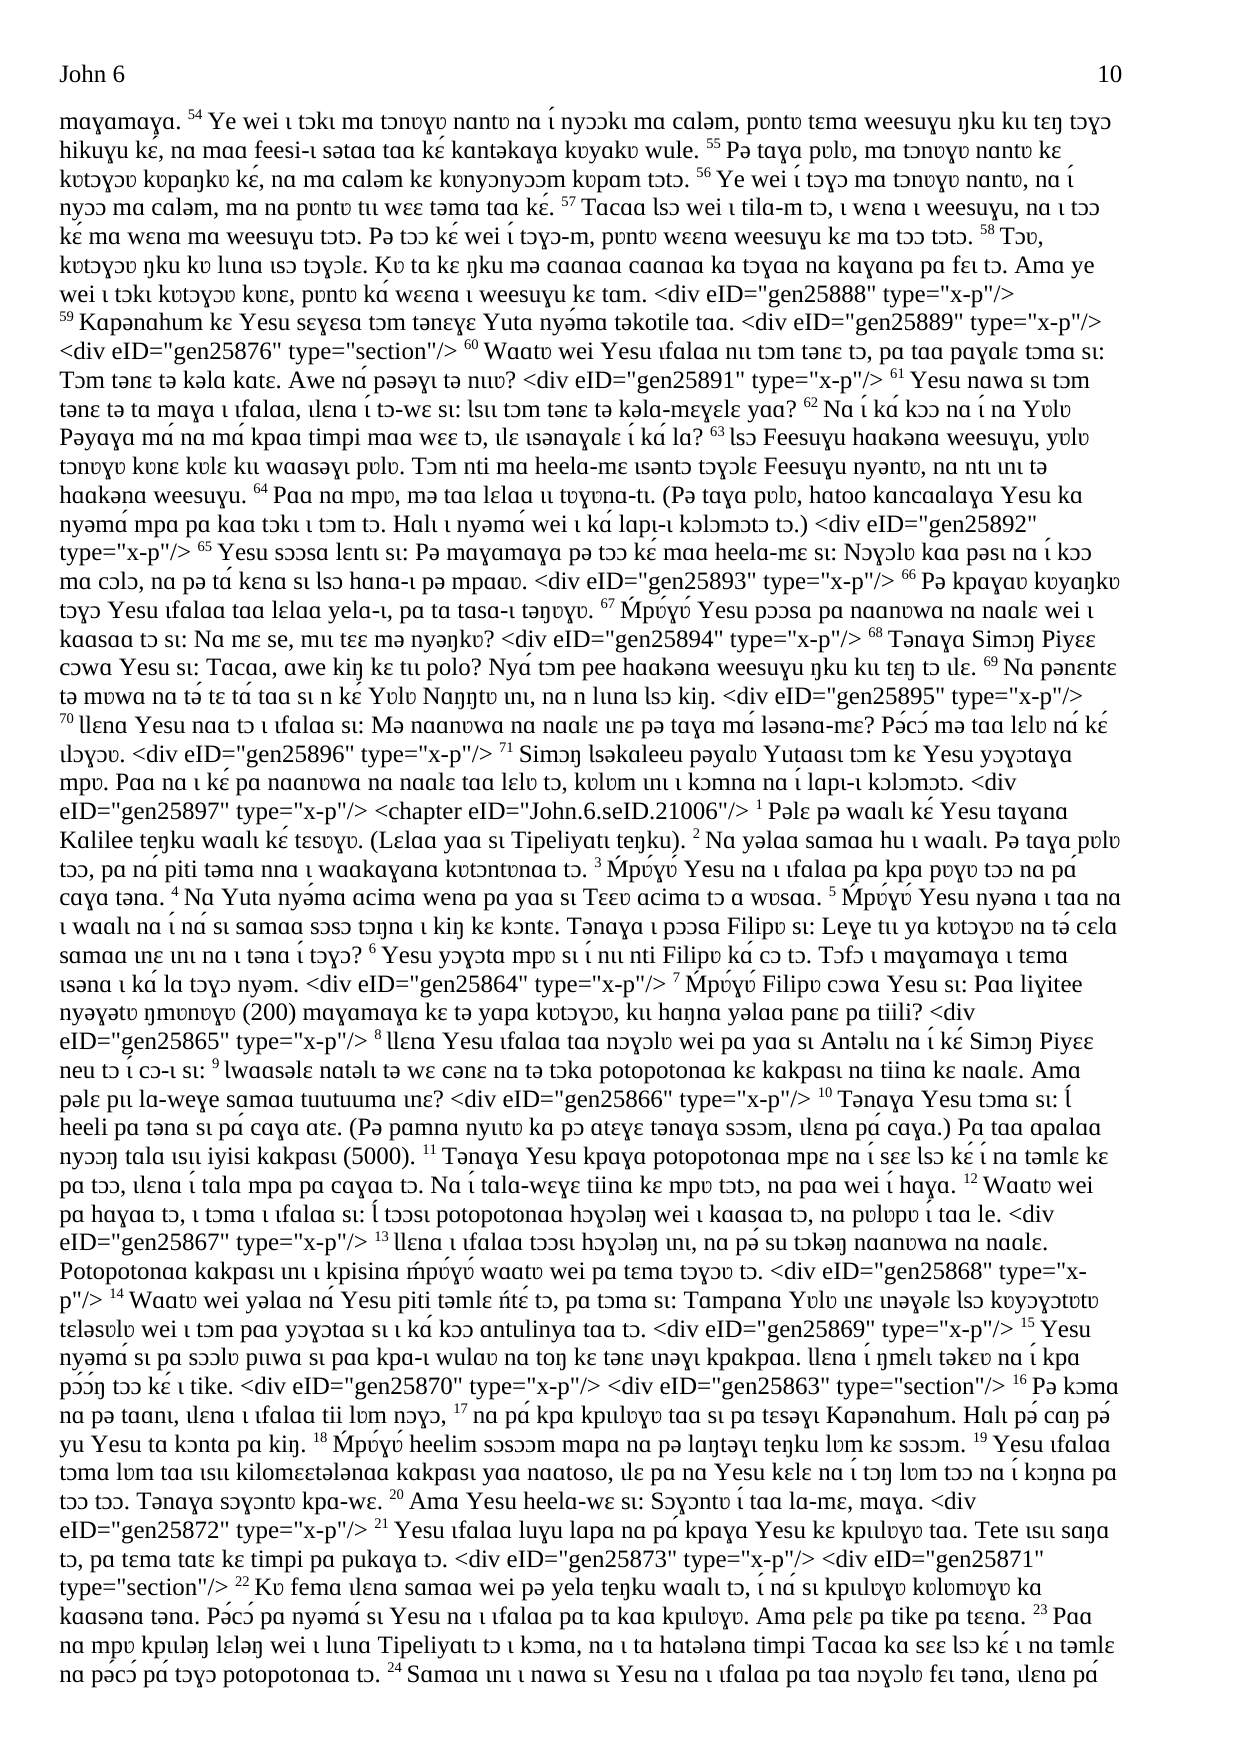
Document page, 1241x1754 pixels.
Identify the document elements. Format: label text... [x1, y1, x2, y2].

text 6Pǝlɛ pǝ wɑɑlɩ kɛ́ Yesu tɑɣɑnɑ Kɑlilee teŋku wɑɑlɩ kɛ́ tɛsʋɣʋ. (Lɛlɑɑ yɑɑ sɩ Tipeliyɑtɩ teŋku). 2 Nɑ yǝlɑɑ sɑmɑɑ hu ɩ wɑɑlɩ. Pǝ tɑɣɑ pʋlʋ tɔɔ, pɑ nɑ́ piti tǝmɑ nnɑ ɩ wɑɑkɑɣɑnɑ kʋtɔntʋnɑɑ tɔ. 3 Ḿpʋ́ɣʋ́ Yesu nɑ ɩ ɩfɑlɑɑ pɑ kpɑ pʋɣʋ tɔɔ nɑ pɑ́ cɑɣɑ tǝnɑ. 4 Nɑ Yutɑ nyǝ́mɑ ɑcimɑ wenɑ pɑ yɑɑ sɩ Tɛɛʋ ɑcimɑ tɔ ɑ wʋsɑɑ. 5 Ḿpʋ́ɣʋ́ Yesu nyǝnɑ ɩ tɑɑ nɑ ɩ wɑɑlɩ nɑ ɩ́ nɑ́ sɩ sɑmɑɑ sɔsɔ tɔŋnɑ ɩ kiŋ kɛ kɔntɛ. Tǝnɑɣɑ ɩ pɔɔsɑ Filipʋ sɩ: Leɣe tɩɩ yɑ kʋtɔɣɔʋ nɑ tǝ́ cɛlɑ sɑmɑɑ ɩnɛ ɩnɩ nɑ ɩ tǝnɑ ɩ́ tɔɣɔ? 6 Yesu yɔɣɔtɑ mpʋ sɩ ɩ́ nɩɩ nti Filipʋ kɑ́ cɔ tɔ. Tɔfɔ ɩ mɑɣɑmɑɣɑ ɩ tɛmɑ ɩsǝnɑ ɩ kɑ́ lɑ tɔɣɔ nyǝm. <div eID="gen25864" type="x-p"/> 7 Ḿpʋ́ɣʋ́ Filipʋ cɔwɑ Yesu sɩ: Pɑɑ liɣitee nyǝɣǝtʋ ŋmʋnʋɣʋ (200) mɑɣɑmɑɣɑ kɛ tǝ yɑpɑ kʋtɔɣɔʋ, kɩɩ hɑŋnɑ yǝlɑɑ pɑnɛ pɑ tiili? <div eID="gen25865" type="x-p"/> 8 Ɩlɛnɑ Yesu ɩfɑlɑɑ tɑɑ nɔɣɔlʋ wei pɑ yɑɑ sɩ Antǝlɩɩ nɑ ɩ́ kɛ́ Simɔŋ Piyɛɛ neu tɔ ɩ́ cɔ-ɩ sɩ: 9 Ɩwɑɑsǝlɛ nɑtǝlɩ tǝ wɛ cǝnɛ nɑ tǝ tɔkɑ potopotonɑɑ kɛ kɑkpɑsɩ nɑ tiinɑ kɛ nɑɑlɛ. Amɑ pǝlɛ pɩɩ lɑ-weɣe sɑmɑɑ tuutuumɑ ɩnɛ? <div eID="gen25866" type="x-p"/> 10 Tǝnɑɣɑ Yesu tɔmɑ sɩ: Ɩ́ heeli pɑ tǝnɑ sɩ pɑ́ cɑɣɑ ɑtɛ. (Pǝ pɑmnɑ nyɩɩtʋ kɑ pɔ ɑtɛɣɛ tǝnɑɣɑ sɔsɔm, ɩlɛnɑ pɑ́ cɑɣɑ.) Pɑ tɑɑ ɑpɑlɑɑ nyɔɔŋ tɑlɑ ɩsɩɩ iyisi kɑkpɑsɩ (5000). 11 Tǝnɑɣɑ Yesu kpɑɣɑ potopotonɑɑ mpɛ nɑ ɩ́ sɛɛ Ɩsɔ kɛ́ ɩ́ nɑ tǝmlɛ kɛ pɑ tɔɔ, ɩlɛnɑ ɩ́ tɑlɑ mpɑ pɑ cɑɣɑɑ tɔ. Nɑ ɩ́ tɑlɑ-wɛɣɛ tiinɑ kɛ mpʋ tɔtɔ, nɑ pɑɑ wei ɩ́ hɑɣɑ. 12 Wɑɑtʋ wei pɑ hɑɣɑɑ tɔ, ɩ tɔmɑ ɩ ɩfɑlɑɑ sɩ: Ɩ́ tɔɔsɩ potopotonɑɑ hɔɣɔlǝŋ wei ɩ kɑɑsɑɑ tɔ, nɑ pʋlʋpʋ ɩ́ tɑɑ le. <div eID="gen25867" type="x-p"/> 13 Ɩlɛnɑ ɩ ɩfɑlɑɑ tɔɔsɩ hɔɣɔlǝŋ ɩnɩ, nɑ pǝ́ su tɔkǝŋ nɑɑnʋwɑ nɑ nɑɑlɛ. Potopotonɑɑ kɑkpɑsɩ ɩnɩ ɩ kpisinɑ ḿpʋ́ɣʋ́ wɑɑtʋ wei pɑ tɛmɑ tɔɣɔʋ tɔ. <div eID="gen25868" type="x-p"/> 14 Wɑɑtʋ wei yǝlɑɑ nɑ́ Yesu piti tǝmlɛ ńtɛ́ tɔ, pɑ tɔmɑ sɩ: Tɑmpɑnɑ Yʋlʋ ɩnɛ ɩnǝɣǝlɛ Ɩsɔ kʋyɔɣɔtʋtʋ tɛlǝsʋlʋ wei ɩ tɔm pɑɑ yɔɣɔtɑɑ sɩ ɩ kɑ́ kɔɔ ɑntulinyɑ tɑɑ tɔ. <div eID="gen25869" type="x-p"/> 15 Yesu nyǝmɑ́ sɩ pɑ sɔɔlʋ pɩɩwɑ sɩ pɑɑ kpɑ-ɩ wulɑʋ nɑ toŋ kɛ tǝnɛ ɩnǝɣɩ kpɑkpɑɑ. Ɩlɛnɑ ɩ́ ŋmɛlɩ tǝkɛʋ nɑ ɩ́ kpɑ pɔ́ɔ́ŋ tɔɔ kɛ́ ɩ tike. <div eID="gen25870" type="x-p"/> <div eID="gen25863" type="section"/> 16 Pǝ kɔmɑ nɑ pǝ tɑɑnɩ, ɩlɛnɑ ɩ ɩfɑlɑɑ tii lʋm nɔɣɔ, 17 nɑ pɑ́ kpɑ kpɩɩlʋɣʋ tɑɑ sɩ pɑ tɛsǝɣɩ Kɑpǝnɑhum. Hɑlɩ pǝ́ cɑŋ pǝ́ yu Yesu tɑ kɔntɑ pɑ kiŋ. 18 Ḿpʋ́ɣʋ́ heelim sɔsɔɔm mɑpɑ nɑ pǝ lɑŋtǝɣɩ teŋku lʋm kɛ sɔsɔm. 19 Yesu ɩfɑlɑɑ tɔmɑ lʋm tɑɑ ɩsɩɩ kilomɛɛtǝlǝnɑɑ kɑkpɑsɩ yɑɑ nɑɑtoso, ɩlɛ pɑ nɑ Yesu kɛlɛ nɑ ɩ́ tɔŋ lʋm tɔɔ nɑ ɩ́ kɔŋnɑ pɑ tɔɔ tɔɔ. Tǝnɑɣɑ sɔɣɔntʋ kpɑ-wɛ. 20 Amɑ Yesu heelɑ-wɛ sɩ: Sɔɣɔntʋ ɩ́ tɑɑ lɑ-mɛ, mɑɣɑ. <div eID="gen25872" type="x-p"/> 21 Yesu ɩfɑlɑɑ luɣu lɑpɑ nɑ pɑ́ kpɑɣɑ Yesu kɛ kpɩɩlʋɣʋ tɑɑ. Tete ɩsɩɩ sɑŋɑ tɔ, pɑ tɛmɑ tɑtɛ kɛ timpi pɑ pukɑɣɑ tɔ. <div eID="gen25873" type="x-p"/> <div eID="gen25871" type="section"/> 22 Kʋ femɑ ɩlɛnɑ sɑmɑɑ wei pǝ yelɑ teŋku wɑɑlɩ tɔ, ɩ́ nɑ́ sɩ kpɩɩlʋɣʋ kʋlʋmʋɣʋ kɑ kɑɑsǝnɑ tǝnɑ. Pǝ́cɔ́ pɑ nyǝmɑ́ sɩ Yesu nɑ ɩ ɩfɑlɑɑ pɑ tɑ kɑɑ kpɩɩlʋɣʋ. Amɑ pɛlɛ pɑ tike pɑ tɛɛnɑ. 23 Pɑɑ nɑ mpʋ kpɩɩlǝŋ lɛlǝŋ wei ɩ lɩɩnɑ Tipeliyɑtɩ tɔ ɩ kɔmɑ, nɑ ɩ tɑ hɑtǝlǝnɑ timpi Tɑcɑɑ kɑ sɛɛ Ɩsɔ kɛ́ ɩ nɑ tǝmlɛ nɑ pǝ́cɔ́ pɑ́ tɔɣɔ potopotonɑɑ tɔ. 24 Sɑmɑɑ ɩnɩ ɩ nɑwɑ sɩ Yesu nɑ ɩ ɩfɑlɑɑ pɑ tɑɑ nɔɣɔlʋ fɛɩ tǝnɑ, ɩlɛnɑ pɑ́ kpɑ kpɩɩlǝŋ ɩnɩ ɩ tɑɑ nɑ pɑ́ tɛɛ Kɑpǝnɑhum kɛ Yesu pɛɛkʋɣʋ. <div eID="gen25875" type="x-p"/> <div eID="gen25874" type="section"/> 25 Sɑmɑɑ kɔmɑ nɑ pɑ́ nɑ-ɩ teŋku wɑɑlɩ ɩlɛnɑ pɑ́ pɔɔsɩ-ɩ sɩ: Tɑcɑɑ, pǝlee kɛ́ n kɔmɑ cǝnɛ? <div eID="gen25877" type="x-p"/> 26 Tǝnɑɣɑ Yesu cɔwɑ sɑmɑɑ sɩ: Tɑmpɑnɑ kɛ mɑ heeliɣi-mɛ yoo, mɑɑ cɛsǝɣɩ, pǝ tɑɣɑ ɩsɩɩ ɩ́ nɑ́ mɑ piti tǝmɑ tɔɣɔ ɩ́ pɛɛkǝɣɩ-m. Amɑ ɩ́ tɔɣɔ potopotonɑɑ nɑ ɩ́ hɑɣɑ tɔɣɔ. 27 Ɩ́ tɑɑ nɔkɩ nɑ ɩ́ kɑnɑ kʋtɔɣɔʋ ŋku kʋ tɛŋ tɔɣɔ pɛɛkʋɣʋ. Amɑ ɩ́ lʋ ŋku kʋ wɛ tɑm nɑ kʋ kɔŋnɑ weesuɣu ŋku kɩɩ tɛŋ tɔ kʋ tɔɔ. Yʋlʋ Pǝyɑɣɑ mɑ́ mɑɑ hɑnɑ-mɛɣɛ kʋtɔɣɔʋ ŋkʋ. Pǝ tɑɣɑ pʋlʋ, Tɑcɑɑ Ɩsɔ tɛmɑ-m ɩ toŋ cɑcɑɑlɑɣɑ tʋɣʋ. <div eID="gen25878" type="x-p"/> 28 Ḿpʋ́ɣʋ́ sɑmɑɑ pɔɔsɑ Yesu sɩ: Pepeɣe tɩɩ lɑ nɑ pǝ́cɔ́ tǝ́ lɑ tǝmɑ nnɑ Ɩsɔ cɑɑkɩ tɔ? <div eID="gen25879" type="x-p"/> 29 Ɩlɛnɑ Yesu cɔ sɑmɑɑ sɩ: Tǝmlɛ nte Ɩsɔ cɑɑ sɩ ɩ́ lɑpɩ-ɩ tɔɣɔlɛ sɩ ɩ́ mʋ ɩ tillu tɔm. <div eID="gen25880" type="x-p"/> 30 Ḿpʋ́ɣʋ́ sɑmɑɑ pɔɔsɑ Yesu tɔtɔ sɩ: Ɩlɛ n kɑɑ lɑ piti tǝmlɛ nɑtǝlɩ nɑ tǝ nɑ́ nɑ pǝ́cɔ́ tǝ mʋ nyɑ́ tɔm? Tɔʋ, tǝmlɛ nteɣe n kɑ lɑ? 31 Tɑ cɑɑnɑɑ cɑɑnɑɑ tɔɣɔnɑ mɑnnɑ kɛ wʋlɑɣɑ tɛtʋ tɑɑ, ɩsɩɩ pɑ ŋmɑɑʋ Ɩsɔ Tɔm tɑɑ tɔ sɩ: Ɩ tisɑ ɩsɔtɑɑ kʋtɔɣɔʋ nɑ ɩ́ cɛlɑ-wɛ nɑ pɑ́ tɔɣɔ. <div eID="gen25881" type="x-p"/> 32 Ḿpʋ́ɣʋ́ Yesu cɔ sɑmɑɑ sɩ: Tɑmpɑnɑ kɛ mɑ heeliɣi-mɛ yoo, mɑɑ cɛsǝɣɩ, mpi Moisi cɛlɑ-mɛ tɔ pǝ tɑ kɛ ɩsɔtɑɑ kʋtɔɣɔʋ kɛ tǝnɑ. Amɑ pǝnɛntɛ ɩsɔtɑɑ kʋtɔɣɔʋ mɑɣɑmɑɣɑ kɛ mɑ Cɑɑ cɛlǝɣɩ-mɛ. 33 Nɑ kʋtɔɣɔʋ ŋku Ɩsɔ cɛlǝɣɩ-mɛ tɔɣɔlɛ ŋku kʋ lɩɩnɑ ɩsɔtɑɑ nɑ kʋ tii nɑ kʋ hɑɑkɩ yǝlɑɑ tǝnɑɣɑ weesuɣu tɔ. <div eID="gen25882" type="x-p"/> 34 Tǝnɑɣɑ sɑmɑɑ cɔ Yesu sɩ: Tɑcɑɑ, hɑɑkɩ-tʋɣʋ kʋtɔɣɔʋ ŋkʋɣʋ tɑm. <div eID="gen25883" type="x-p"/> 35 Ɩlɛnɑ Yesu cɔ sɑmɑɑ ɩnɩ sɩ: Mɑ mɑɣɑmɑɣɑ kɛlɛ kʋtɔɣɔʋ ŋku kʋ hɑɑkɩ weesuɣu tɔ. Ye wei ɩ́ kɔmɑ mɑ kiŋ nyɔɣɔsɩ kɑɑ kpɑ pʋntʋ pɑɑ pǝcɔ. Pǝyele wei ɩ mʋ mɑ tɔm tɔ, lʋkɔtʋ kɑɑ kpɑ pʋntʋ tɔtɔ. 36 Amɑ mɑ tɛmɑ-mɛɣɛ-tǝɣɩ heeluɣu sɩ ɩ́ nɑ-m, pǝ́cɔ́ ɩ́ tɑ́ mʋ mɑ tɔm. 37 Pɑ tǝnɑ mpɑ mɑ Cɑɑ hɑɑ-m tɔ, pɑ kɔŋ mɑ kiŋ kɛ́. Mɑ kɑɑ tɔɣɔnɩ wei ɩ kɔŋ mɑ kiŋ tɔ. 38 Pǝ tɑɣɑ pʋlʋ, mɑ tiinɑ ɩsɔ kɛ́ sɩ mɑ lɑkɩ wei ɩ tilɑ-m tɔ ɩ luɣu nyǝntʋ, pǝ tɑɣɑ mɑ mɑɣɑmɑɣɑ mɑ nyǝntʋ. 39 Wei ɩ tilɑ-m tɔ ɩ luɣu nyǝntʋ ntɛ́ sɩ mɑ́ tɑɑ yele nɑ mpɑ ɩ cɛlɑ-m tɔ pɑ tɑɑ nɔɣɔlʋ le. Amɑ sɩ mɑ́ kʋsɩ pɑ tǝnɑɣɑ sǝtɑɑ tɑɑ kɛ́ kʋyɑkʋ kɑntǝkɑɣɑ nyǝŋkʋ wule kɛ́. 40 Mɑ Cɑɑ luɣu nyǝntʋ ntɛ́ sɩ mpɑ mpɑ pɑ nɑ́ Pǝyɑɣɑ mɑ́ nɑ pɑ́ mʋ mɑ tɔm tɔ, pʋntʋnɑɑ ɩ́ hiki weesuɣu ŋku kɩɩ tɛŋ tɔ, nɑ mɑɑ feesi-wɛɣɛ kɑntǝkɑɣɑ kʋyɑkʋ wule. <div eID="gen25884" type="x-p"/> 41 Ɩsɩɩ Yesu yɔɣɔtʋɣʋ mpʋ sɩ ɩnǝɣǝlɛ kʋtɔɣɔʋ ŋku kʋ tiinɑ ɩsɔtɑɑ tɔ, sɛsɛ pǝ tɑ mɑɣɑ Yutɑ nyǝ́mɑ ntɛ́. 42 Tǝnɑɣɑ pɑ tɔmɑ sɩ: Ɩsɩɩ Yosɛɛfʋ pǝyɑlʋ Yesu kɛlɛ? Tǝ nyǝmɑ́ ɩ cɑɑ nɑ ɩ too mɛɛ. Ɩlɛ ntiɣi ɩ yɔɣɔtǝɣɩ sɩ ɩnɩ ɩ tiinɑ ɩsɔtɑɑ? <div eID="gen25885" type="x-p"/> 43 Ḿpʋ́ɣʋ́ Yesu cɔ Yutɑ nyǝ́mɑ sɩ: Ɩ́ tɑɑ miitinɑ-m mpʋ. 44 Tɑcɑɑ wei ɩ tilɑ-m tɔ ɩ́ yɑɑ wei, pʋntʋ tike kɔŋnɑ mɑ kiŋ, nɑ mɑɑ feesi-ɩ kɑntǝkɑɣɑ kʋyɑkʋ wule. 45 Ɩsɔ kʋyɔɣɔtʋtʋ tɛlǝsǝlɑɑ ŋmɑɑ tɔm tǝnɛ sɩ: Yǝlɑɑ tǝnɑ kɑ́ wɛɛ Ɩsɔ kʋsɛɣɛsɑɑ. Pǝ tɔɔ kɛ́ yǝlɑɑ tǝnɑ mpɑ pɑ nɩɩkǝnɑ Tɑcɑɑ Ɩsɔ nɑ pɑ́ mʋ ɩ kʋsɛɣɛsǝtʋ tɔ, pɑ kɔŋ mɑ kiŋ. 46 Ɩlɛ pǝ tɑɣɑ ɩsɩɩ nɔɣɔlʋ tɛmɑ Tɑcɑɑ Ɩsɔ kɛ́ nɑʋ se. Ye pǝ tɑɣɑ wei ɩ lɩɩnɑ Ɩsɔ kiŋ tɔ ɩnɩ ɩ nɑnɑ-ɩ. 47 Tɑmpɑnɑ kɛ mɑ heeliɣi-mɛ yoo, mɑɑ cɛsǝɣɩ, wei ɩ mʋ mɑ tɔm, pʋntʋ tɛmɑ weesuɣu ŋku kɩɩ tɛŋ tɔɣɔ hikuɣu kɛ́. 48 Mɑɣɑlɛ kʋtɔɣɔʋ ŋku kʋ hɑɑkɩ weesuɣu tɔ. 49 Mǝ cɑɑnɑɑ cɑɑnɑɑ tɔɣɔnɑ mɑnnɑ kɛ wʋlɑɣɑ tɛtʋ tɑɑ, pǝyele pɑ sǝpɑ. 50 Amɑ kʋtɔɣɔʋ ŋku kʋ lɩɩnɑ ɩsɔtɑɑ tɔ, ŋkʋɣʋ yʋlʋ ɩ́ tɔɣɑɑ ɩ kɑɑ sɩ. 51 Mɑɣɑlɛ kʋtɔɣɔʋ ŋku kʋ tiinɑ ɩsɔtɑɑ nɑ kʋ hɑɑ weesuɣu tɔ. Ye wei ɩ tɔɣɔ kʋtɔɣɔʋ ŋkʋ, pʋntʋ kɑ́ wɛɛ tɑm kɛ́, ɩɩ tɑsǝɣɩ sǝpʋ. Kʋtɔɣɔʋ ŋku mɑɑ hɑ tɔɣɔlɛ mɑ mɑɣɑmɑɣɑ mɑ tɔnʋɣʋ nɑntʋ. Mɑ hɑɑkɩ-tǝɣɩ sɩ yǝlɑɑ tǝnɑ ɩ́ hiki weesuɣu. <div eID="gen25886" type="x-p"/> 52 Tǝnɑɣɑ Yutɑ nyǝ́mɑ sʋʋ tǝ tɔɔ kɛ́ hɔm nɑ ɩsǝlɛ kʋsɛɛmlɛ kɛ pɑ tɑɑ pɑ tike sɩ: Ɩsǝnɑɣɑ ɩnɩ ɩ kɑ́ kpɑɣɑ ɩ mɑɣɑmɑɣɑ ɩ tɔnʋɣʋ nɑntʋ nɑ ɩ́ hɑ-tʋ sɩ tǝ́ tɔɣɔ? <div eID="gen25887" type="x-p"/> 53 Ḿpʋ́ɣʋ́ Yesu cɔwɑ sɩ: Tɑmpɑnɑ kɛ mɑ heeliɣi-mɛ yoo, mɑɑ cɛsǝɣɩ, ye ɩ tɑ tɔɣɔ Yʋlʋ Pǝyɑɣɑ mɑ́ mɑ tɔnʋɣʋ nɑntʋ, nɑ ɩ́ tɑ nyɔɔ mɑ cɑlǝm, ɩ́ kɑɑ hiki weesuɣu kɛ mǝ mɑɣɑmɑɣɑ. 54 Ye wei ɩ tɔkɩ mɑ tɔnʋɣʋ nɑntʋ nɑ ɩ́ nyɔɔkɩ mɑ cɑlǝm, pʋntʋ tɛmɑ weesuɣu ŋku kɩɩ tɛŋ tɔɣɔ hikuɣu kɛ́, nɑ mɑɑ feesi-ɩ sǝtɑɑ tɑɑ kɛ́ kɑntǝkɑɣɑ kʋyɑkʋ wule. 55 Pǝ tɑɣɑ pʋlʋ, mɑ tɔnʋɣʋ nɑntʋ kɛ kʋtɔɣɔʋ kʋpɑŋkʋ kɛ́, nɑ mɑ cɑlǝm kɛ kʋnyɔnyɔɔm kʋpɑm tɔtɔ. 56 Ye wei ɩ́ tɔɣɔ mɑ tɔnʋɣʋ nɑntʋ, nɑ ɩ́ nyɔɔ mɑ cɑlǝm, mɑ nɑ pʋntʋ tɩɩ wɛɛ tǝmɑ tɑɑ kɛ́. 57 Tɑcɑɑ Ɩsɔ wei ɩ tilɑ-m tɔ, ɩ wɛnɑ ɩ weesuɣu, nɑ ɩ tɔɔ kɛ́ mɑ wɛnɑ mɑ weesuɣu tɔtɔ. Pǝ tɔɔ kɛ́ wei ɩ́ tɔɣɔ-m, pʋntʋ wɛɛnɑ weesuɣu kɛ mɑ tɔɔ tɔtɔ. 58 Tɔʋ, kʋtɔɣɔʋ ŋku kʋ lɩɩnɑ ɩsɔ tɔɣɔlɛ. Kʋ tɑ kɛ ŋku mǝ cɑɑnɑɑ cɑɑnɑɑ kɑ tɔɣɑɑ nɑ kɑɣɑnɑ pɑ fɛɩ tɔ. Amɑ ye wei ɩ tɔkɩ kʋtɔɣɔʋ kʋnɛ, pʋntʋ kɑ́ wɛɛnɑ ɩ weesuɣu kɛ tɑm. <div eID="gen25888" type="x-p"/> 59 Kɑpǝnɑhum kɛ Yesu sɛɣɛsɑ tɔm tǝnɛɣɛ Yutɑ nyǝ́mɑ tǝkotile tɑɑ. <div eID="gen25889" type="x-p"/> <div eID="gen25876" type="section"/> 60 Wɑɑtʋ wei Yesu ɩfɑlɑɑ nɩɩ tɔm tǝnɛ tɔ, pɑ tɑɑ pɑɣɑlɛ tɔmɑ sɩ: Tɔm tǝnɛ tǝ kǝlɑ kɑtɛ. Awe nɑ́ pǝsǝɣɩ tǝ nɩɩʋ? <div eID="gen25891" type="x-p"/> 61 Yesu nɑwɑ sɩ tɔm tǝnɛ tǝ tɑ mɑɣɑ ɩ ɩfɑlɑɑ, ɩlɛnɑ ɩ́ tɔ-wɛ sɩ: Ɩsɩɩ tɔm tǝnɛ tǝ kǝlɑ-mɛɣɛlɛ yɑɑ? 62 Nɑ ɩ́ kɑ́ kɔɔ nɑ ɩ́ nɑ Yʋlʋ Pǝyɑɣɑ mɑ́ nɑ mɑ́ kpɑɑ timpi mɑɑ wɛɛ tɔ, ɩlɛ ɩsǝnɑɣɑlɛ ɩ́ kɑ́ lɑ? 63 Ɩsɔ Feesuɣu hɑɑkǝnɑ weesuɣu, yʋlʋ tɔnʋɣʋ kʋnɛ kʋlɛ kɩɩ wɑɑsǝɣɩ pʋlʋ. Tɔm nti mɑ heelɑ-mɛ ɩsǝntɔ tɔɣɔlɛ Feesuɣu nyǝntʋ, nɑ ntɩ ɩnɩ tǝ hɑɑkǝnɑ weesuɣu. 64 Pɑɑ nɑ mpʋ, mǝ tɑɑ lɛlɑɑ ɩɩ tʋɣʋnɑ-tɩ. (Pǝ tɑɣɑ pʋlʋ, hɑtoo kɑncɑɑlɑɣɑ Yesu kɑ nyǝmɑ́ mpɑ pɑ kɑɑ tɔkɩ ɩ tɔm tɔ. Hɑlɩ ɩ nyǝmɑ́ wei ɩ kɑ́ lɑpɩ-ɩ kɔlɔmɔtɔ tɔ.) <div eID="gen25892" type="x-p"/> 65 Yesu sɔɔsɑ lɛntɩ sɩ: Pǝ mɑɣɑmɑɣɑ pǝ tɔɔ kɛ́ mɑɑ heelɑ-mɛ sɩ: Nɔɣɔlʋ kɑɑ pǝsɩ nɑ ɩ́ kɔɔ mɑ cɔlɔ, nɑ pǝ tɑ́ kɛnɑ sɩ Ɩsɔ hɑnɑ-ɩ pǝ mpɑɑʋ. <div eID="gen25893" type="x-p"/> 66 Pǝ kpɑɣɑʋ kʋyɑŋkʋ tɔɣɔ Yesu ɩfɑlɑɑ tɑɑ lɛlɑɑ yelɑ-ɩ, pɑ tɑ tɑsɑ-ɩ tǝŋʋɣʋ. 67 Ḿpʋ́ɣʋ́ Yesu pɔɔsɑ pɑ nɑɑnʋwɑ nɑ nɑɑlɛ wei ɩ kɑɑsɑɑ tɔ sɩ: Nɑ mɛ se, mɩɩ tɛɛ mǝ nyǝŋkʋ? <div eID="gen25894" type="x-p"/> 68 Tǝnɑɣɑ Simɔŋ Piyɛɛ cɔwɑ Yesu sɩ: Tɑcɑɑ, ɑwe kiŋ kɛ tɩɩ polo? Nyɑ́ tɔm pee hɑɑkǝnɑ weesuɣu ŋku kɩɩ tɛŋ tɔ ɩlɛ. 69 Nɑ pǝnɛntɛ tǝ mʋwɑ nɑ tǝ́ tɛ tɑ́ tɑɑ sɩ n kɛ́ Yʋlʋ Nɑŋŋtʋ ɩnɩ, nɑ n lɩɩnɑ Ɩsɔ kiŋ. <div eID="gen25895" type="x-p"/> 70 Ɩlɛnɑ Yesu nɑɑ tɔ ɩ ɩfɑlɑɑ sɩ: Mǝ nɑɑnʋwɑ nɑ nɑɑlɛ ɩnɛ pǝ tɑɣɑ mɑ́ lǝsǝnɑ-mɛ? Pǝ́cɔ́ mǝ tɑɑ lɛlʋ nɑ́ kɛ́ ɩlɔɣɔʋ. <div eID="gen25896" type="x-p"/> 71 Simɔŋ Ɩsǝkɑleeu pǝyɑlʋ Yutɑɑsɩ tɔm kɛ Yesu yɔɣɔtɑɣɑ mpʋ. Pɑɑ nɑ ɩ kɛ́ pɑ nɑɑnʋwɑ nɑ nɑɑlɛ tɑɑ lɛlʋ tɔ, kʋlʋm ɩnɩ ɩ kɔmnɑ nɑ ɩ́ lɑpɩ-ɩ kɔlɔmɔtɔ. <div eID="gen25897" type="x-p"/> <chapter eID="John.6.seID.21006"/> 1 Pǝlɛ pǝ wɑɑlɩ kɛ́ Yesu tɑɣɑnɑ Kɑlilee teŋku wɑɑlɩ kɛ́ tɛsʋɣʋ. (Lɛlɑɑ yɑɑ sɩ Tipeliyɑtɩ teŋku). 2 Nɑ yǝlɑɑ sɑmɑɑ hu ɩ wɑɑlɩ. Pǝ tɑɣɑ pʋlʋ tɔɔ, pɑ nɑ́ piti tǝmɑ nnɑ ɩ wɑɑkɑɣɑnɑ kʋtɔntʋnɑɑ tɔ. 3 Ḿpʋ́ɣʋ́ Yesu nɑ ɩ ɩfɑlɑɑ pɑ kpɑ pʋɣʋ tɔɔ nɑ pɑ́ cɑɣɑ tǝnɑ. 4 Nɑ Yutɑ nyǝ́mɑ ɑcimɑ wenɑ pɑ yɑɑ sɩ Tɛɛʋ ɑcimɑ tɔ ɑ wʋsɑɑ. 5 Ḿpʋ́ɣʋ́ Yesu nyǝnɑ ɩ tɑɑ nɑ ɩ wɑɑlɩ nɑ ɩ́ nɑ́ sɩ sɑmɑɑ sɔsɔ tɔŋnɑ ɩ kiŋ kɛ kɔntɛ. Tǝnɑɣɑ ɩ pɔɔsɑ Filipʋ sɩ: Leɣe tɩɩ yɑ kʋtɔɣɔʋ nɑ tǝ́ cɛlɑ sɑmɑɑ ɩnɛ ɩnɩ nɑ ɩ tǝnɑ ɩ́ tɔɣɔ? 6 Yesu yɔɣɔtɑ mpʋ sɩ ɩ́ nɩɩ nti Filipʋ kɑ́ cɔ tɔ. Tɔfɔ ɩ mɑɣɑmɑɣɑ ɩ tɛmɑ ɩsǝnɑ ɩ kɑ́ lɑ tɔɣɔ nyǝm. <div eID="gen25864" type="x-p"/> 7 Ḿpʋ́ɣʋ́ Filipʋ cɔwɑ Yesu sɩ: Pɑɑ liɣitee nyǝɣǝtʋ ŋmʋnʋɣʋ (200) mɑɣɑmɑɣɑ kɛ tǝ yɑpɑ kʋtɔɣɔʋ, kɩɩ hɑŋnɑ yǝlɑɑ pɑnɛ pɑ tiili? <div eID="gen25865" type="x-p"/> 8 Ɩlɛnɑ Yesu ɩfɑlɑɑ tɑɑ nɔɣɔlʋ wei pɑ yɑɑ sɩ Antǝlɩɩ nɑ ɩ́ kɛ́ Simɔŋ Piyɛɛ neu tɔ ɩ́ cɔ-ɩ sɩ: 9 Ɩwɑɑsǝlɛ nɑtǝlɩ tǝ wɛ cǝnɛ nɑ tǝ tɔkɑ potopotonɑɑ kɛ kɑkpɑsɩ nɑ tiinɑ kɛ nɑɑlɛ. Amɑ pǝlɛ pɩɩ lɑ-weɣe sɑmɑɑ tuutuumɑ ɩnɛ? <div eID="gen25866" type="x-p"/> 10 Tǝnɑɣɑ Yesu tɔmɑ sɩ: Ɩ́ heeli pɑ tǝnɑ sɩ pɑ́ cɑɣɑ ɑtɛ. (Pǝ pɑmnɑ nyɩɩtʋ kɑ pɔ ɑtɛɣɛ tǝnɑɣɑ sɔsɔm, ɩlɛnɑ pɑ́ cɑɣɑ.) Pɑ tɑɑ ɑpɑlɑɑ nyɔɔŋ tɑlɑ ɩsɩɩ iyisi kɑkpɑsɩ (5000). 11 Tǝnɑɣɑ Yesu kpɑɣɑ potopotonɑɑ mpɛ nɑ ɩ́ sɛɛ Ɩsɔ kɛ́ ɩ́ nɑ tǝmlɛ kɛ pɑ tɔɔ, ɩlɛnɑ ɩ́ tɑlɑ mpɑ pɑ cɑɣɑɑ tɔ. Nɑ ɩ́ tɑlɑ-wɛɣɛ tiinɑ kɛ mpʋ tɔtɔ, nɑ pɑɑ wei ɩ́ hɑɣɑ. 12 Wɑɑtʋ wei pɑ hɑɣɑɑ tɔ, ɩ tɔmɑ ɩ ɩfɑlɑɑ sɩ: Ɩ́ tɔɔsɩ potopotonɑɑ hɔɣɔlǝŋ wei ɩ kɑɑsɑɑ tɔ, nɑ pʋlʋpʋ ɩ́ tɑɑ le. <div eID="gen25867" type="x-p"/> 13 Ɩlɛnɑ ɩ ɩfɑlɑɑ tɔɔsɩ hɔɣɔlǝŋ ɩnɩ, nɑ pǝ́ su tɔkǝŋ nɑɑnʋwɑ nɑ nɑɑlɛ. Potopotonɑɑ kɑkpɑsɩ ɩnɩ ɩ kpisinɑ ḿpʋ́ɣʋ́ wɑɑtʋ wei pɑ tɛmɑ tɔɣɔʋ tɔ. <div eID="gen25868" type="x-p"/> 14 Wɑɑtʋ wei yǝlɑɑ nɑ́ Yesu piti tǝmlɛ ńtɛ́ tɔ, pɑ tɔmɑ sɩ: Tɑmpɑnɑ Yʋlʋ ɩnɛ ɩnǝɣǝlɛ Ɩsɔ kʋyɔɣɔtʋtʋ tɛlǝsʋlʋ wei ɩ tɔm pɑɑ yɔɣɔtɑɑ sɩ ɩ kɑ́ kɔɔ ɑntulinyɑ tɑɑ tɔ. <div eID="gen25869" type="x-p"/> 15 Yesu nyǝmɑ́ sɩ pɑ sɔɔlʋ pɩɩwɑ sɩ pɑɑ kpɑ-ɩ wulɑʋ nɑ toŋ kɛ tǝnɛ ɩnǝɣɩ kpɑkpɑɑ. Ɩlɛnɑ ɩ́ ŋmɛlɩ tǝkɛʋ nɑ ɩ́ kpɑ pɔ́ɔ́ŋ tɔɔ kɛ́ ɩ tike. <div eID="gen25870" type="x-p"/> <div eID="gen25863" type="section"/> 16 Pǝ kɔmɑ nɑ pǝ tɑɑnɩ, ɩlɛnɑ ɩ ɩfɑlɑɑ tii lʋm nɔɣɔ, 17 nɑ pɑ́ kpɑ kpɩɩlʋɣʋ tɑɑ sɩ pɑ tɛsǝɣɩ Kɑpǝnɑhum. Hɑlɩ pǝ́ cɑŋ pǝ́ yu Yesu tɑ kɔntɑ pɑ kiŋ. 18 Ḿpʋ́ɣʋ́ heelim sɔsɔɔm mɑpɑ nɑ pǝ lɑŋtǝɣɩ teŋku lʋm kɛ sɔsɔm. 19 Yesu ɩfɑlɑɑ tɔmɑ lʋm tɑɑ ɩsɩɩ kilomɛɛtǝlǝnɑɑ kɑkpɑsɩ yɑɑ nɑɑtoso, ɩlɛ pɑ nɑ Yesu kɛlɛ nɑ ɩ́ tɔŋ lʋm tɔɔ nɑ ɩ́ kɔŋnɑ pɑ tɔɔ tɔɔ. Tǝnɑɣɑ sɔɣɔntʋ kpɑ-wɛ. 20 Amɑ Yesu heelɑ-wɛ sɩ: Sɔɣɔntʋ ɩ́ tɑɑ lɑ-mɛ, mɑɣɑ. <div eID="gen25872" type="x-p"/> 21 Yesu ɩfɑlɑɑ luɣu lɑpɑ nɑ pɑ́ kpɑɣɑ Yesu kɛ kpɩɩlʋɣʋ tɑɑ. Tete ɩsɩɩ sɑŋɑ tɔ, pɑ tɛmɑ tɑtɛ kɛ timpi pɑ pukɑɣɑ tɔ. <div eID="gen25873" type="x-p"/> <div eID="gen25871" type="section"/> 22 Kʋ femɑ ɩlɛnɑ sɑmɑɑ wei pǝ yelɑ teŋku wɑɑlɩ tɔ, ɩ́ nɑ́ sɩ kpɩɩlʋɣʋ kʋlʋmʋɣʋ kɑ kɑɑsǝnɑ tǝnɑ. Pǝ́cɔ́ pɑ nyǝmɑ́ sɩ Yesu nɑ ɩ ɩfɑlɑɑ pɑ tɑ kɑɑ kpɩɩlʋɣʋ. Amɑ pɛlɛ pɑ tike pɑ tɛɛnɑ. 23 Pɑɑ nɑ mpʋ kpɩɩlǝŋ lɛlǝŋ wei ɩ lɩɩnɑ Tipeliyɑtɩ tɔ ɩ kɔmɑ, nɑ ɩ tɑ hɑtǝlǝnɑ timpi Tɑcɑɑ kɑ sɛɛ Ɩsɔ kɛ́ ɩ nɑ tǝmlɛ nɑ pǝ́cɔ́ pɑ́ tɔɣɔ potopotonɑɑ tɔ. 24 Sɑmɑɑ ɩnɩ ɩ nɑwɑ sɩ Yesu nɑ ɩ ɩfɑlɑɑ pɑ tɑɑ nɔɣɔlʋ fɛɩ tǝnɑ, ɩlɛnɑ pɑ́ kpɑ kpɩɩlǝŋ ɩnɩ ɩ tɑɑ nɑ pɑ́ tɛɛ Kɑpǝnɑhum kɛ Yesu pɛɛkʋɣʋ. <div eID="gen25875" type="x-p"/> <div eID="gen25874" type="section"/> 25 Sɑmɑɑ kɔmɑ nɑ pɑ́ nɑ-ɩ teŋku wɑɑlɩ ɩlɛnɑ pɑ́ pɔɔsɩ-ɩ sɩ: Tɑcɑɑ, pǝlee kɛ́ n kɔmɑ cǝnɛ? <div eID="gen25877" type="x-p"/> 26 Tǝnɑɣɑ Yesu cɔwɑ sɑmɑɑ sɩ: Tɑmpɑnɑ kɛ mɑ heeliɣi-mɛ yoo, mɑɑ cɛsǝɣɩ, pǝ tɑɣɑ ɩsɩɩ ɩ́ nɑ́ mɑ piti tǝmɑ tɔɣɔ ɩ́ pɛɛkǝɣɩ-m. Amɑ ɩ́ tɔɣɔ potopotonɑɑ nɑ ɩ́ hɑɣɑ tɔɣɔ. 27 Ɩ́ tɑɑ nɔkɩ nɑ ɩ́ kɑnɑ kʋtɔɣɔʋ ŋku kʋ tɛŋ tɔɣɔ pɛɛkʋɣʋ. Amɑ ɩ́ lʋ ŋku kʋ wɛ tɑm nɑ kʋ kɔŋnɑ weesuɣu ŋku kɩɩ tɛŋ tɔ kʋ tɔɔ. Yʋlʋ Pǝyɑɣɑ mɑ́ mɑɑ hɑnɑ-mɛɣɛ kʋtɔɣɔʋ ŋkʋ. Pǝ tɑɣɑ pʋlʋ, Tɑcɑɑ Ɩsɔ tɛmɑ-m ɩ toŋ cɑcɑɑlɑɣɑ tʋɣʋ. <div eID="gen25878" type="x-p"/> 28 Ḿpʋ́ɣʋ́ sɑmɑɑ pɔɔsɑ Yesu sɩ: Pepeɣe tɩɩ lɑ nɑ pǝ́cɔ́ tǝ́ lɑ tǝmɑ nnɑ Ɩsɔ cɑɑkɩ tɔ? <div eID="gen25879" type="x-p"/> 29 Ɩlɛnɑ Yesu cɔ sɑmɑɑ sɩ: Tǝmlɛ nte Ɩsɔ cɑɑ sɩ ɩ́ lɑpɩ-ɩ tɔɣɔlɛ sɩ ɩ́ mʋ ɩ tillu tɔm. <div eID="gen25880" type="x-p"/> 30 Ḿpʋ́ɣʋ́ sɑmɑɑ pɔɔsɑ Yesu tɔtɔ sɩ: Ɩlɛ n kɑɑ lɑ piti tǝmlɛ nɑtǝlɩ nɑ tǝ nɑ́ nɑ pǝ́cɔ́ tǝ mʋ nyɑ́ tɔm? Tɔʋ, tǝmlɛ nteɣe n kɑ lɑ? 31 Tɑ cɑɑnɑɑ cɑɑnɑɑ tɔɣɔnɑ mɑnnɑ kɛ wʋlɑɣɑ tɛtʋ tɑɑ, ɩsɩɩ pɑ ŋmɑɑʋ Ɩsɔ Tɔm tɑɑ tɔ sɩ: Ɩ tisɑ ɩsɔtɑɑ kʋtɔɣɔʋ nɑ ɩ́ cɛlɑ-wɛ nɑ pɑ́ tɔɣɔ. <div eID="gen25881" type="x-p"/> 32 Ḿpʋ́ɣʋ́ Yesu cɔ sɑmɑɑ sɩ: Tɑmpɑnɑ kɛ mɑ heeliɣi-mɛ yoo, mɑɑ cɛsǝɣɩ, mpi Moisi cɛlɑ-mɛ tɔ pǝ tɑ kɛ ɩsɔtɑɑ kʋtɔɣɔʋ kɛ tǝnɑ. Amɑ pǝnɛntɛ ɩsɔtɑɑ kʋtɔɣɔʋ mɑɣɑmɑɣɑ kɛ mɑ Cɑɑ cɛlǝɣɩ-mɛ. 33 Nɑ kʋtɔɣɔʋ ŋku Ɩsɔ cɛlǝɣɩ-mɛ tɔɣɔlɛ ŋku kʋ lɩɩnɑ ɩsɔtɑɑ nɑ kʋ tii nɑ kʋ hɑɑkɩ yǝlɑɑ tǝnɑɣɑ weesuɣu tɔ. <div eID="gen25882" type="x-p"/> 34 Tǝnɑɣɑ sɑmɑɑ cɔ Yesu sɩ: Tɑcɑɑ, hɑɑkɩ-tʋɣʋ kʋtɔɣɔʋ ŋkʋɣʋ tɑm. <div eID="gen25883" type="x-p"/> 35 Ɩlɛnɑ Yesu cɔ sɑmɑɑ ɩnɩ sɩ: Mɑ mɑɣɑmɑɣɑ kɛlɛ kʋtɔɣɔʋ ŋku kʋ hɑɑkɩ weesuɣu tɔ. Ye wei ɩ́ kɔmɑ mɑ kiŋ nyɔɣɔsɩ kɑɑ kpɑ pʋntʋ pɑɑ pǝcɔ. Pǝyele wei ɩ mʋ mɑ tɔm tɔ, lʋkɔtʋ kɑɑ kpɑ pʋntʋ tɔtɔ. 36 Amɑ mɑ tɛmɑ-mɛɣɛ-tǝɣɩ heeluɣu sɩ ɩ́ nɑ-m, pǝ́cɔ́ ɩ́ tɑ́ mʋ mɑ tɔm. 37 Pɑ tǝnɑ mpɑ mɑ Cɑɑ hɑɑ-m tɔ, pɑ kɔŋ mɑ kiŋ kɛ́. Mɑ kɑɑ tɔɣɔnɩ wei ɩ kɔŋ mɑ kiŋ tɔ. 38 Pǝ tɑɣɑ pʋlʋ, mɑ tiinɑ ɩsɔ kɛ́ sɩ mɑ lɑkɩ wei ɩ tilɑ-m tɔ ɩ luɣu nyǝntʋ, pǝ tɑɣɑ mɑ mɑɣɑmɑɣɑ mɑ nyǝntʋ. 39 Wei ɩ tilɑ-m tɔ ɩ luɣu nyǝntʋ ntɛ́ sɩ mɑ́ tɑɑ yele nɑ mpɑ ɩ cɛlɑ-m tɔ pɑ tɑɑ nɔɣɔlʋ le. Amɑ sɩ mɑ́ kʋsɩ pɑ tǝnɑɣɑ sǝtɑɑ tɑɑ kɛ́ kʋyɑkʋ kɑntǝkɑɣɑ nyǝŋkʋ wule kɛ́. 40 Mɑ Cɑɑ luɣu nyǝntʋ ntɛ́ sɩ mpɑ mpɑ pɑ nɑ́ Pǝyɑɣɑ mɑ́ nɑ pɑ́ mʋ mɑ tɔm tɔ, pʋntʋnɑɑ ɩ́ hiki weesuɣu ŋku kɩɩ tɛŋ tɔ, nɑ mɑɑ feesi-wɛɣɛ kɑntǝkɑɣɑ kʋyɑkʋ wule. <div eID="gen25884" type="x-p"/> 41 Ɩsɩɩ Yesu yɔɣɔtʋɣʋ mpʋ sɩ ɩnǝɣǝlɛ kʋtɔɣɔʋ ŋku kʋ tiinɑ ɩsɔtɑɑ tɔ, sɛsɛ pǝ tɑ mɑɣɑ Yutɑ nyǝ́mɑ ntɛ́. 42 Tǝnɑɣɑ pɑ tɔmɑ sɩ: Ɩsɩɩ Yosɛɛfʋ pǝyɑlʋ Yesu kɛlɛ? Tǝ nyǝmɑ́ ɩ cɑɑ nɑ ɩ too mɛɛ. Ɩlɛ ntiɣi ɩ yɔɣɔtǝɣɩ sɩ ɩnɩ ɩ tiinɑ ɩsɔtɑɑ? <div eID="gen25885" type="x-p"/> 43 Ḿpʋ́ɣʋ́ Yesu cɔ Yutɑ nyǝ́mɑ sɩ: Ɩ́ tɑɑ miitinɑ-m mpʋ. 44 Tɑcɑɑ wei ɩ tilɑ-m tɔ ɩ́ yɑɑ wei, pʋntʋ tike kɔŋnɑ mɑ kiŋ, nɑ mɑɑ feesi-ɩ kɑntǝkɑɣɑ kʋyɑkʋ wule. 45 Ɩsɔ kʋyɔɣɔtʋtʋ tɛlǝsǝlɑɑ ŋmɑɑ tɔm tǝnɛ sɩ: Yǝlɑɑ tǝnɑ kɑ́ wɛɛ Ɩsɔ kʋsɛɣɛsɑɑ. Pǝ tɔɔ kɛ́ yǝlɑɑ tǝnɑ mpɑ pɑ nɩɩkǝnɑ Tɑcɑɑ Ɩsɔ nɑ pɑ́ mʋ ɩ kʋsɛɣɛsǝtʋ tɔ, pɑ kɔŋ mɑ kiŋ. 46 Ɩlɛ pǝ tɑɣɑ ɩsɩɩ nɔɣɔlʋ tɛmɑ Tɑcɑɑ Ɩsɔ kɛ́ nɑʋ se. Ye pǝ tɑɣɑ wei ɩ lɩɩnɑ Ɩsɔ kiŋ tɔ ɩnɩ ɩ nɑnɑ-ɩ. 47 Tɑmpɑnɑ kɛ mɑ heeliɣi-mɛ yoo, mɑɑ cɛsǝɣɩ, wei ɩ mʋ mɑ tɔm, pʋntʋ tɛmɑ weesuɣu ŋku kɩɩ tɛŋ tɔɣɔ hikuɣu kɛ́. 48 Mɑɣɑlɛ kʋtɔɣɔʋ ŋku kʋ hɑɑkɩ weesuɣu tɔ. 49 Mǝ cɑɑnɑɑ cɑɑnɑɑ tɔɣɔnɑ mɑnnɑ kɛ wʋlɑɣɑ tɛtʋ tɑɑ, pǝyele pɑ sǝpɑ. 50 Amɑ kʋtɔɣɔʋ ŋku kʋ lɩɩnɑ ɩsɔtɑɑ tɔ, ŋkʋɣʋ yʋlʋ ɩ́ tɔɣɑɑ ɩ kɑɑ sɩ. 51 Mɑɣɑlɛ kʋtɔɣɔʋ ŋku kʋ tiinɑ ɩsɔtɑɑ nɑ kʋ hɑɑ weesuɣu tɔ. Ye wei ɩ tɔɣɔ kʋtɔɣɔʋ ŋkʋ, pʋntʋ kɑ́ wɛɛ tɑm kɛ́, ɩɩ tɑsǝɣɩ sǝpʋ. Kʋtɔɣɔʋ ŋku mɑɑ hɑ tɔɣɔlɛ mɑ mɑɣɑmɑɣɑ mɑ tɔnʋɣʋ nɑntʋ. Mɑ hɑɑkɩ-tǝɣɩ sɩ yǝlɑɑ tǝnɑ ɩ́ hiki weesuɣu. <div eID="gen25886" type="x-p"/> 52 Tǝnɑɣɑ Yutɑ nyǝ́mɑ sʋʋ tǝ tɔɔ kɛ́ hɔm nɑ ɩsǝlɛ kʋsɛɛmlɛ kɛ pɑ tɑɑ pɑ tike sɩ: Ɩsǝnɑɣɑ ɩnɩ ɩ kɑ́ kpɑɣɑ ɩ mɑɣɑmɑɣɑ ɩ tɔnʋɣʋ nɑntʋ nɑ ɩ́ hɑ-tʋ sɩ tǝ́ tɔɣɔ? <div eID="gen25887" type="x-p"/> 53 Ḿpʋ́ɣʋ́ Yesu cɔwɑ sɩ: Tɑmpɑnɑ kɛ mɑ heeliɣi-mɛ yoo, mɑɑ cɛsǝɣɩ, ye ɩ tɑ tɔɣɔ Yʋlʋ Pǝyɑɣɑ mɑ́ mɑ tɔnʋɣʋ nɑntʋ, nɑ ɩ́ tɑ nyɔɔ mɑ cɑlǝm, ɩ́ kɑɑ hiki weesuɣu kɛ mǝ mɑɣɑmɑɣɑ. 54 Ye wei ɩ tɔkɩ mɑ tɔnʋɣʋ nɑntʋ nɑ ɩ́ nyɔɔkɩ mɑ cɑlǝm, pʋntʋ tɛmɑ weesuɣu ŋku kɩɩ tɛŋ tɔɣɔ hikuɣu kɛ́, nɑ mɑɑ feesi-ɩ sǝtɑɑ tɑɑ kɛ́ kɑntǝkɑɣɑ kʋyɑkʋ wule. 55 Pǝ tɑɣɑ pʋlʋ, mɑ tɔnʋɣʋ nɑntʋ kɛ kʋtɔɣɔʋ kʋpɑŋkʋ kɛ́, nɑ mɑ cɑlǝm kɛ kʋnyɔnyɔɔm kʋpɑm tɔtɔ. 56 Ye wei ɩ́ tɔɣɔ mɑ tɔnʋɣʋ nɑntʋ, nɑ ɩ́ nyɔɔ mɑ cɑlǝm, mɑ nɑ pʋntʋ tɩɩ wɛɛ tǝmɑ tɑɑ kɛ́. 57 Tɑcɑɑ Ɩsɔ wei ɩ tilɑ-m tɔ, ɩ wɛnɑ ɩ weesuɣu, nɑ ɩ tɔɔ kɛ́ mɑ wɛnɑ mɑ weesuɣu tɔtɔ. Pǝ tɔɔ kɛ́ wei ɩ́ tɔɣɔ-m, pʋntʋ wɛɛnɑ weesuɣu kɛ mɑ tɔɔ tɔtɔ. 58 Tɔʋ, kʋtɔɣɔʋ ŋku kʋ lɩɩnɑ ɩsɔ tɔɣɔlɛ. Kʋ tɑ kɛ ŋku mǝ cɑɑnɑɑ cɑɑnɑɑ kɑ tɔɣɑɑ nɑ kɑɣɑnɑ pɑ fɛɩ tɔ. Amɑ ye wei ɩ tɔkɩ kʋtɔɣɔʋ kʋnɛ, pʋntʋ kɑ́ wɛɛnɑ ɩ weesuɣu kɛ tɑm. <div eID="gen25888" type="x-p"/> 59 Kɑpǝnɑhum kɛ Yesu sɛɣɛsɑ tɔm tǝnɛɣɛ Yutɑ nyǝ́mɑ tǝkotile tɑɑ. <div eID="gen25889" type="x-p"/> <div eID="gen25876" type="section"/> 60 Wɑɑtʋ wei Yesu ɩfɑlɑɑ nɩɩ tɔm tǝnɛ tɔ, pɑ tɑɑ pɑɣɑlɛ tɔmɑ sɩ: Tɔm tǝnɛ tǝ kǝlɑ kɑtɛ. Awe nɑ́ pǝsǝɣɩ tǝ nɩɩʋ? <div eID="gen25891" type="x-p"/> 61 Yesu nɑwɑ sɩ tɔm tǝnɛ tǝ tɑ mɑɣɑ ɩ ɩfɑlɑɑ, ɩlɛnɑ ɩ́ tɔ-wɛ sɩ: Ɩsɩɩ tɔm tǝnɛ tǝ kǝlɑ-mɛɣɛlɛ yɑɑ? 62 Nɑ ɩ́ kɑ́ kɔɔ nɑ ɩ́ nɑ Yʋlʋ Pǝyɑɣɑ mɑ́ nɑ mɑ́ kpɑɑ timpi mɑɑ wɛɛ tɔ, ɩlɛ ɩsǝnɑɣɑlɛ ɩ́ kɑ́ lɑ? 63 Ɩsɔ Feesuɣu hɑɑkǝnɑ weesuɣu, yʋlʋ tɔnʋɣʋ kʋnɛ kʋlɛ kɩɩ wɑɑsǝɣɩ pʋlʋ. Tɔm nti mɑ heelɑ-mɛ ɩsǝntɔ tɔɣɔlɛ Feesuɣu nyǝntʋ, nɑ ntɩ ɩnɩ tǝ hɑɑkǝnɑ weesuɣu. 64 Pɑɑ nɑ mpʋ, mǝ tɑɑ lɛlɑɑ ɩɩ tʋɣʋnɑ-tɩ. (Pǝ tɑɣɑ pʋlʋ, hɑtoo kɑncɑɑlɑɣɑ Yesu kɑ nyǝmɑ́ mpɑ pɑ kɑɑ tɔkɩ ɩ tɔm tɔ. Hɑlɩ ɩ nyǝmɑ́ wei ɩ kɑ́ lɑpɩ-ɩ kɔlɔmɔtɔ tɔ.) <div eID="gen25892" type="x-p"/> 65 Yesu sɔɔsɑ lɛntɩ sɩ: Pǝ mɑɣɑmɑɣɑ pǝ tɔɔ kɛ́ mɑɑ heelɑ-mɛ sɩ: Nɔɣɔlʋ kɑɑ pǝsɩ nɑ ɩ́ kɔɔ mɑ cɔlɔ, nɑ pǝ tɑ́ kɛnɑ sɩ Ɩsɔ hɑnɑ-ɩ pǝ mpɑɑʋ. <div eID="gen25893" type="x-p"/> 66 Pǝ kpɑɣɑʋ kʋyɑŋkʋ tɔɣɔ Yesu ɩfɑlɑɑ tɑɑ lɛlɑɑ yelɑ-ɩ, pɑ tɑ tɑsɑ-ɩ tǝŋʋɣʋ. 67 Ḿpʋ́ɣʋ́ Yesu pɔɔsɑ pɑ nɑɑnʋwɑ nɑ nɑɑlɛ wei ɩ kɑɑsɑɑ tɔ sɩ: Nɑ mɛ se, mɩɩ tɛɛ mǝ nyǝŋkʋ? <div eID="gen25894" type="x-p"/> 68 Tǝnɑɣɑ Simɔŋ Piyɛɛ cɔwɑ Yesu sɩ: Tɑcɑɑ, ɑwe kiŋ kɛ tɩɩ polo? Nyɑ́ tɔm pee hɑɑkǝnɑ weesuɣu ŋku kɩɩ tɛŋ tɔ ɩlɛ. 69 Nɑ pǝnɛntɛ tǝ mʋwɑ nɑ tǝ́ tɛ tɑ́ tɑɑ sɩ n kɛ́ Yʋlʋ Nɑŋŋtʋ ɩnɩ, nɑ n lɩɩnɑ Ɩsɔ kiŋ. <div eID="gen25895" type="x-p"/> 70 Ɩlɛnɑ Yesu nɑɑ tɔ ɩ ɩfɑlɑɑ sɩ: Mǝ nɑɑnʋwɑ nɑ nɑɑlɛ ɩnɛ pǝ tɑɣɑ mɑ́ lǝsǝnɑ-mɛ? Pǝ́cɔ́ mǝ tɑɑ lɛlʋ nɑ́ kɛ́ ɩlɔɣɔʋ. <div eID="gen25896" type="x-p"/> 71 Simɔŋ Ɩsǝkɑleeu pǝyɑlʋ Yutɑɑsɩ tɔm kɛ Yesu yɔɣɔtɑɣɑ mpʋ. Pɑɑ nɑ ɩ kɛ́ pɑ nɑɑnʋwɑ nɑ nɑɑlɛ tɑɑ lɛlʋ tɔ, kʋlʋm ɩnɩ ɩ kɔmnɑ nɑ ɩ́ lɑpɩ-ɩ kɔlɔmɔtɔ. <div eID="gen25897" type="x-p"/> <chapter eID="John.6.seID.21006"/> 72 John 7:1: Pǝlɛ pǝ wɑɑlɩ Yesu cɔɔkɑɣɑ Kɑlilee tɛtʋ tɑɑ. Ɩ luɣu fɛɩ Yutɑ tɛtʋ tɑɑ kɛ́ cɔɔʋ. Pǝ tɑɣɑ pʋlʋ tɔɔ, Yutɑ nyǝ́mɑ pɛɛkɑɣɑ ɩ kʋɣʋ. [59, 106, 1122, 1687]
